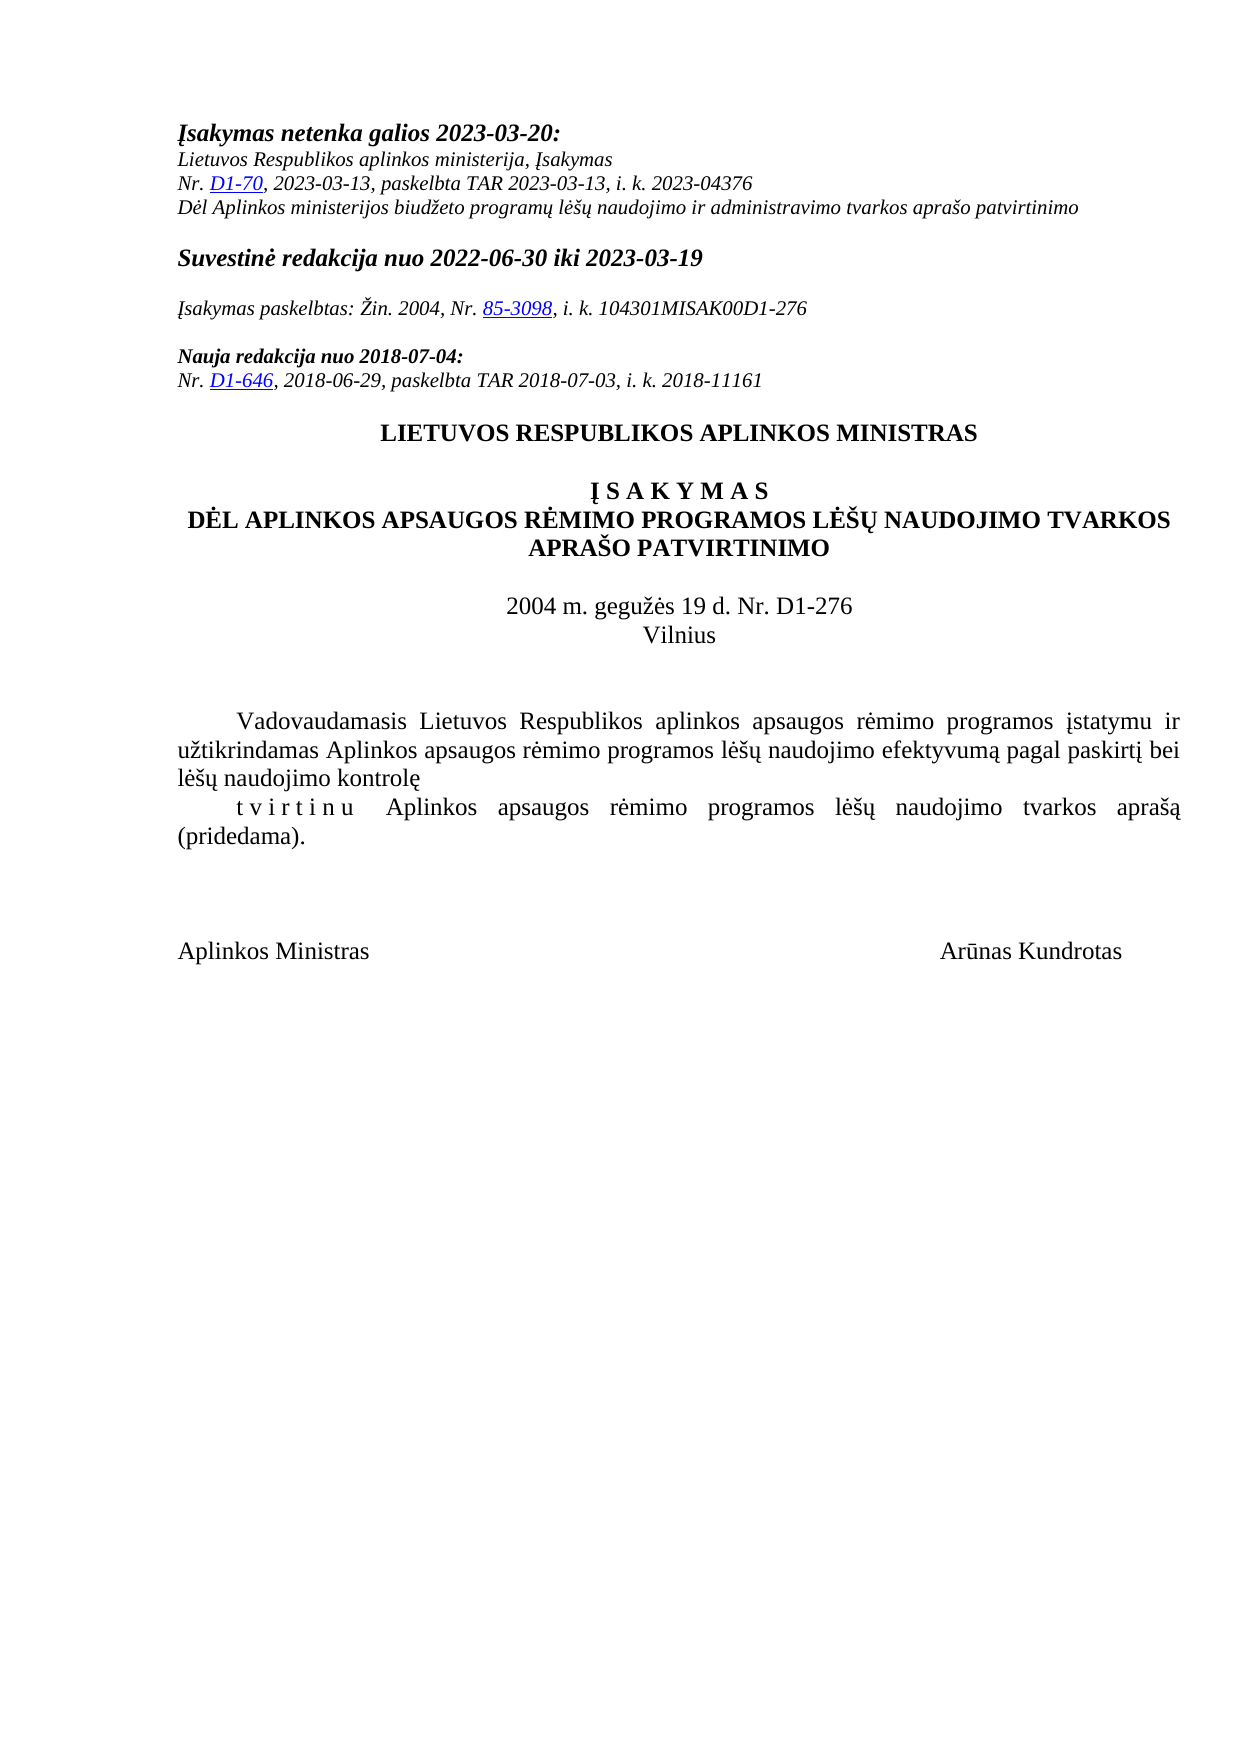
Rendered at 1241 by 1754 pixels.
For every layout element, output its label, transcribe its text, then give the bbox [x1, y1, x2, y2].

text Nr. D1-70, 2023-03-13, paskelbta TAR 2023-03-13, i. k. 2023-04376 [177, 171, 1181, 195]
text ĮSAKYMAS [177, 476, 1181, 505]
text Aplinkos Ministras Arūnas Kundrotas [177, 936, 1181, 965]
text Dėl Aplinkos apsaugos rėmimo programos lėšų naudojimo tvarkos aprašo patvirtinimo [177, 505, 1181, 562]
text Dėl Aplinkos ministerijos biudžeto programų lėšų naudojimo ir administravimo tvarkos aprašo patvirtinimo [177, 195, 1181, 219]
text Vilnius [177, 620, 1181, 648]
text Įsakymas netenka galios 2023-03-20: [177, 118, 1181, 147]
text Vadovaudamasis Lietuvos Respublikos aplinkos apsaugos rėmimo programos įstatymu ir užtikrindamas Aplinkos apsaugos rėmimo programos lėšų naudojimo efektyvumą pagal paskirtį bei lėšų naudojimo kontrolę [177, 706, 1181, 792]
text LIETUVOS RESPUBLIKOS APLINKOS MINISTRAS [177, 418, 1181, 447]
text Įsakymas paskelbtas: Žin. 2004, Nr. 85-3098, i. k. 104301MISAK00D1-276 [177, 296, 1181, 320]
text Nr. D1-646, 2018-06-29, paskelbta TAR 2018-07-03, i. k. 2018-11161 [177, 368, 1181, 392]
text Nauja redakcija nuo 2018-07-04: [177, 344, 1181, 368]
text Suvestinė redakcija nuo 2022-06-30 iki 2023-03-19 [177, 243, 1181, 272]
text tvirtinu Aplinkos apsaugos rėmimo programos lėšų naudojimo tvarkos aprašą (pridedama). [177, 792, 1181, 850]
text Lietuvos Respublikos aplinkos ministerija, Įsakymas [177, 147, 1181, 171]
text 2004 m. gegužės 19 d. Nr. D1-276 [177, 591, 1181, 620]
